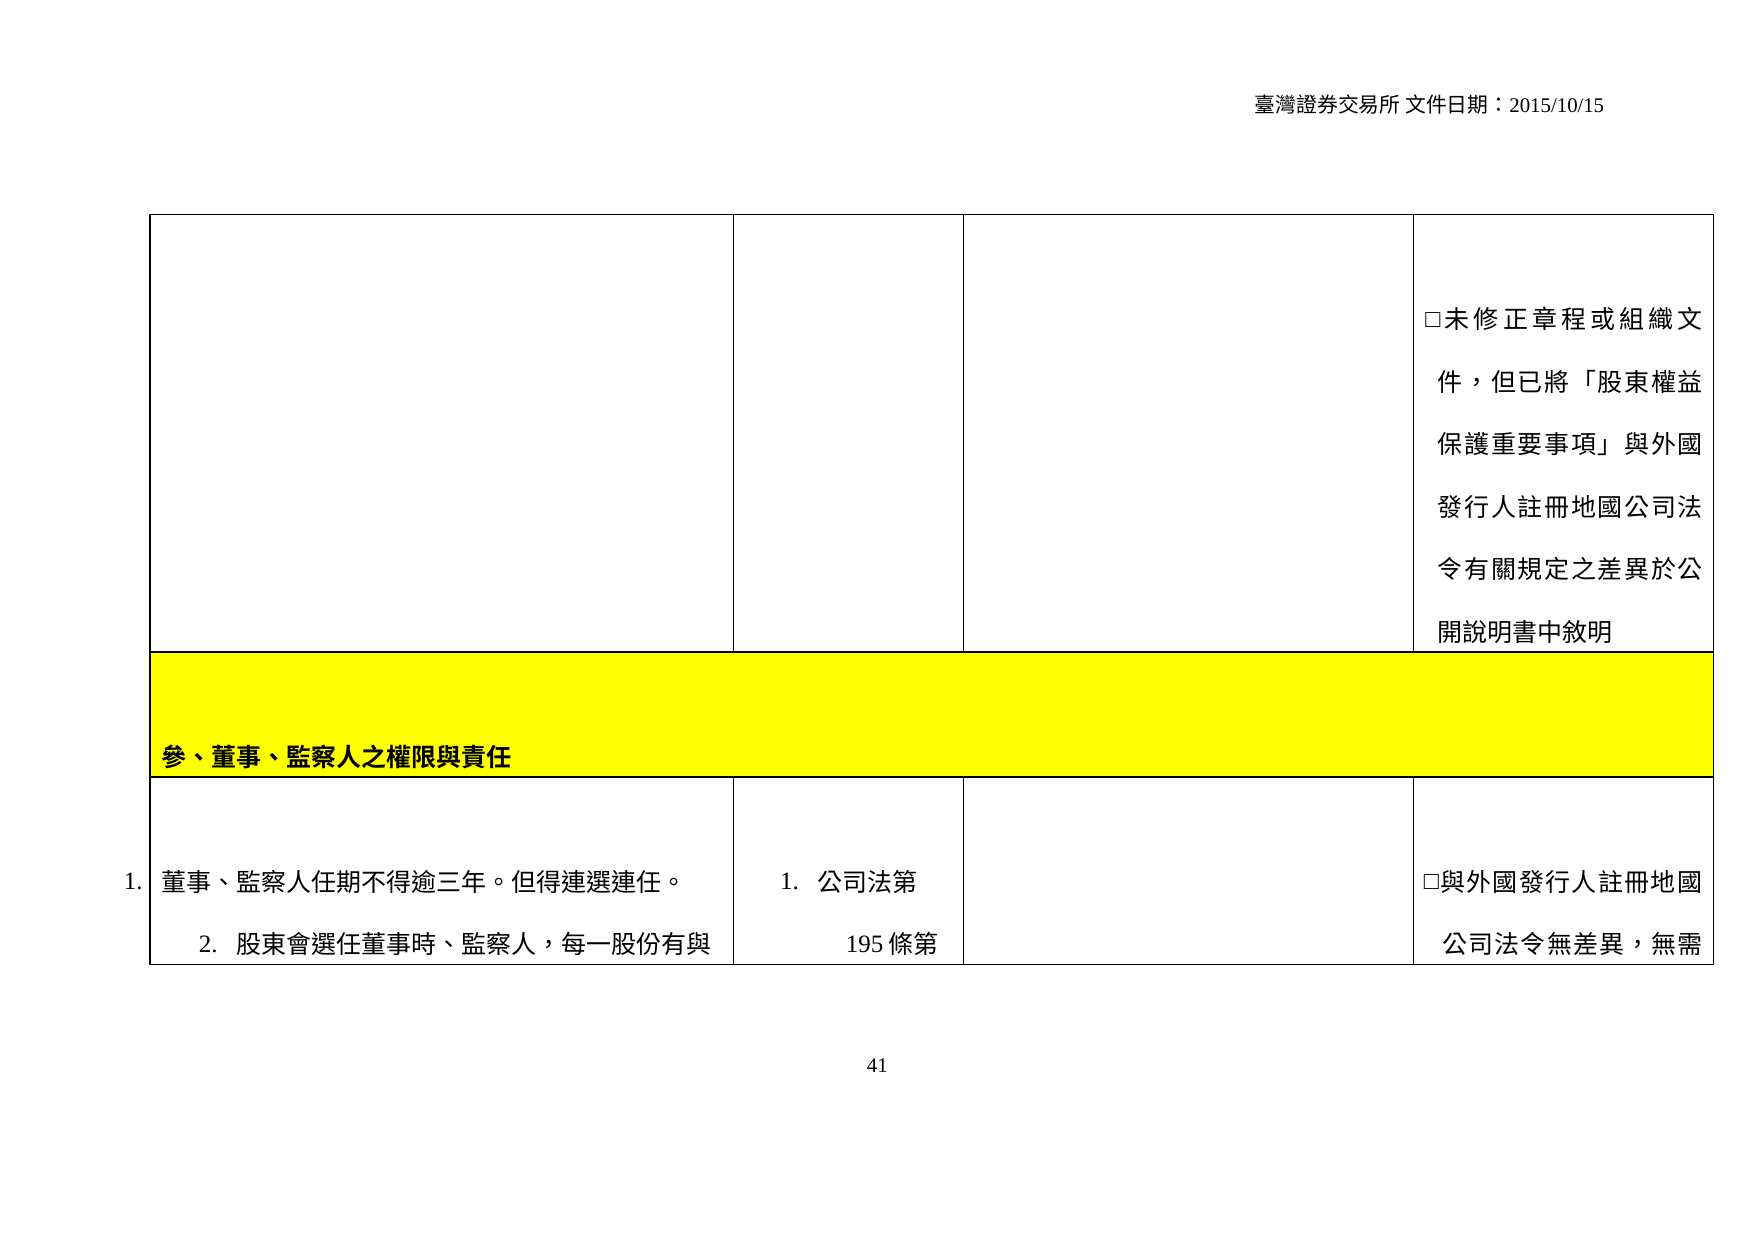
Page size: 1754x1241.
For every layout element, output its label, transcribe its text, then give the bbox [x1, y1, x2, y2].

table_cell 公司法第195條第1項 公司法第198條 公司法第199條第1項 公司法第217條第1項 公司法第227條 [734, 778, 963, 964]
table_cell □未修正章程或組織文件，但已將「股東權益保護重要事項」與外國發行人註冊地國公司法令有關規定之差異於公開說明書中敘明 [1414, 215, 1713, 651]
table_cell [964, 215, 1413, 651]
table_cell [734, 215, 963, 651]
table_cell [151, 215, 733, 651]
table_cell □與外國發行人註冊地國公司法令無差異，無需 [1414, 778, 1713, 964]
table_cell 參、董事、監察人之權限與責任 [151, 653, 1713, 776]
table_cell 董事、監察人任期不得逾三年。但得連選連任。 股東會選任董事時、監察人，每一股份有與 [151, 778, 733, 964]
table_cell [964, 778, 1413, 964]
